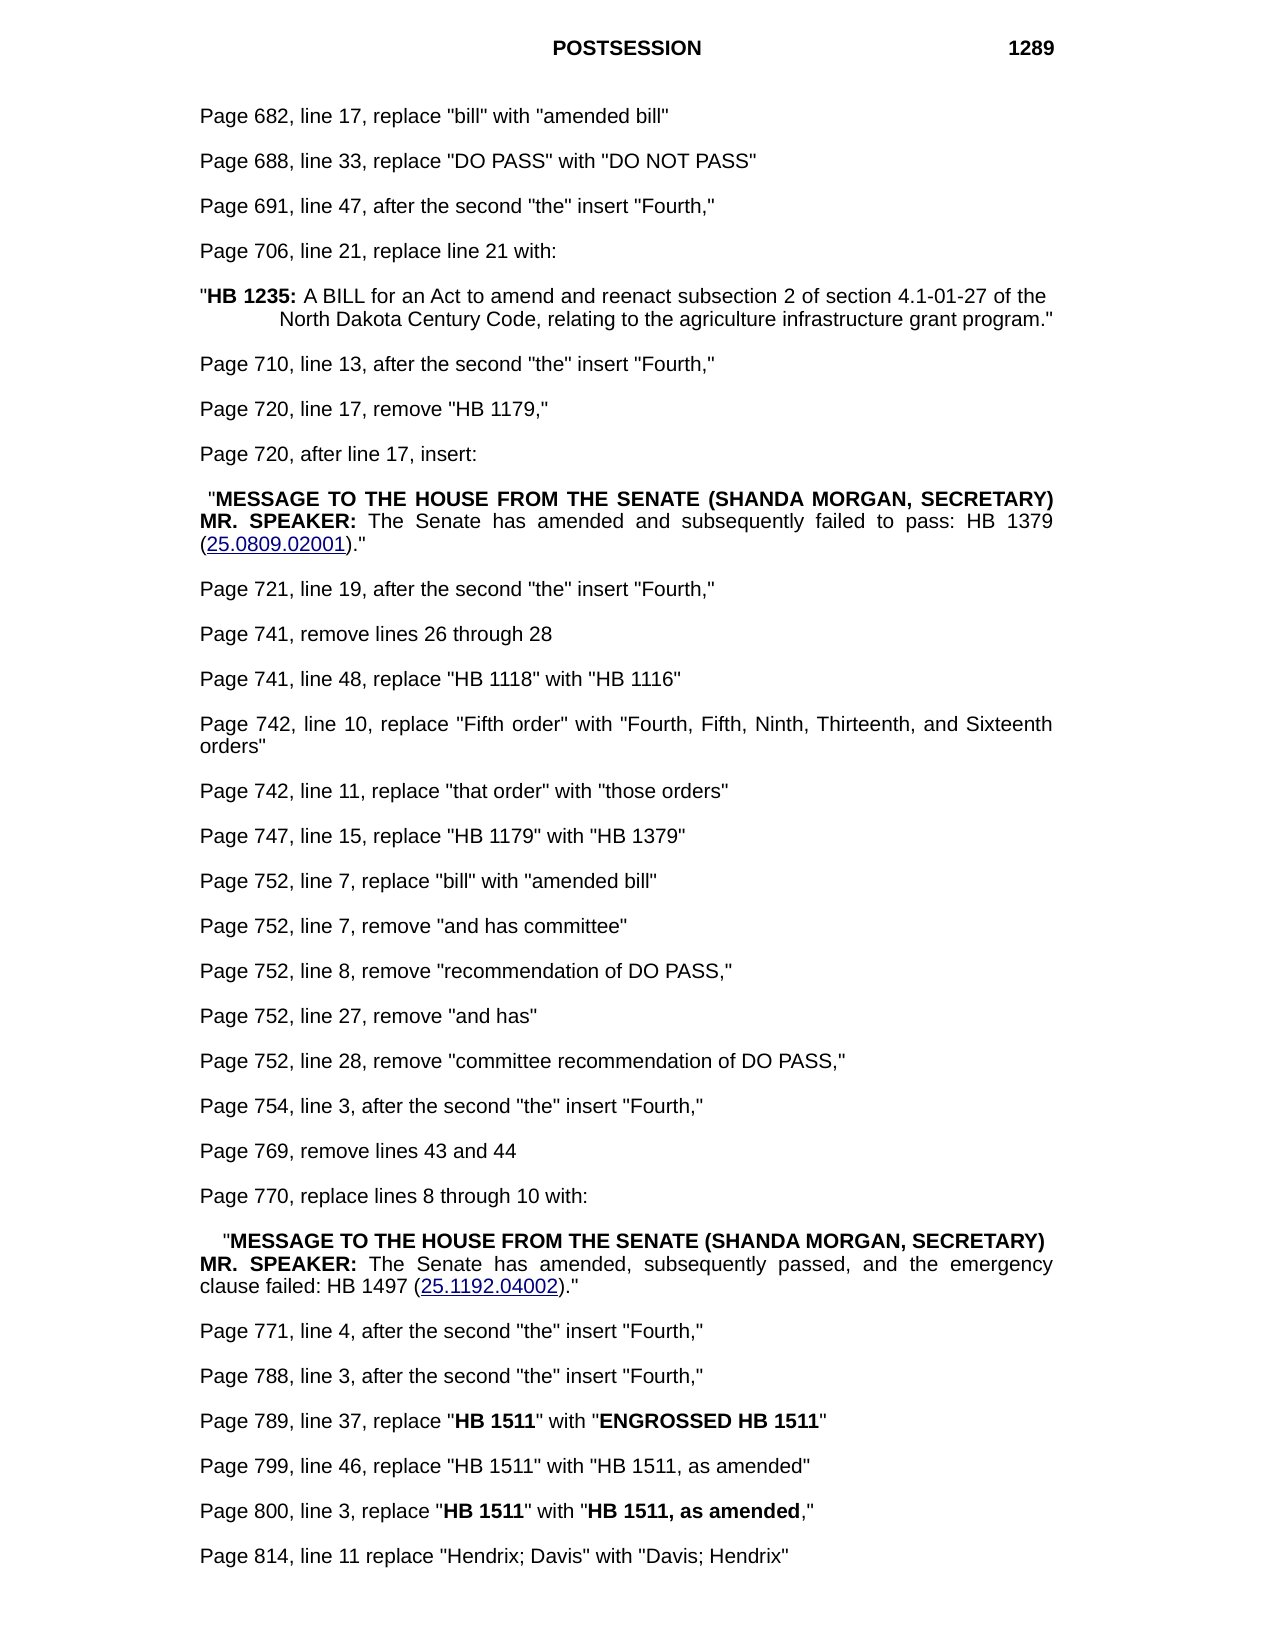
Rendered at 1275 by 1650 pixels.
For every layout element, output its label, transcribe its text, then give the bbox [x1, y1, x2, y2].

text Page 752, line 7, remove "and has committee" [199, 916, 1054, 938]
text Page 742, line 11, replace "that order" with "those orders" [199, 781, 1054, 803]
text Page 789, line 37, replace "HB 1511" with "ENGROSSED HB 1511" [199, 1411, 1054, 1433]
text Page 721, line 19, after the second "the" insert "Fourth," [199, 578, 1054, 601]
text Page 742, line 10, replace "Fifth order" with "Fourth, Fifth, Ninth, Thirteenth, and Sixteenth orders" [199, 713, 1054, 758]
text "HB 1235: A BILL for an Act to amend and reenact subsection 2 of section 4.1-01-27 of the North Dakota Century Code, relating to the agriculture infrastructure grant program." [199, 286, 1054, 331]
subtitle Page 1289 [9, 9, 109, 57]
text Page 741, remove lines 26 through 28 [199, 623, 1054, 646]
text Page 682, line 17, replace "bill" with "amended bill" [199, 106, 1054, 128]
text Page 800, line 3, replace "HB 1511" with "HB 1511, as amended," [199, 1501, 1054, 1523]
text Page 754, line 3, after the second "the" insert "Fourth," [199, 1096, 1054, 1118]
text Page 752, line 27, remove "and has" [199, 1006, 1054, 1028]
text Page 770, replace lines 8 through 10 with: [199, 1186, 1054, 1208]
text Page 769, remove lines 43 and 44 [199, 1141, 1054, 1163]
text Page 814, line 11 replace "Hendrix; Davis" with "Davis; Hendrix" [199, 1546, 1054, 1568]
text Page 710, line 13, after the second "the" insert "Fourth," [199, 353, 1054, 376]
text Page 720, line 17, remove "HB 1179," [199, 398, 1054, 421]
text Page 788, line 3, after the second "the" insert "Fourth," [199, 1366, 1054, 1388]
text Page 691, line 47, after the second "the" insert "Fourth," [199, 196, 1054, 218]
text Page 771, line 4, after the second "the" insert "Fourth," [199, 1321, 1054, 1343]
text Page 752, line 28, remove "committee recommendation of DO PASS," [199, 1051, 1054, 1073]
text Page 752, line 8, remove "recommendation of DO PASS," [199, 961, 1054, 983]
text Page 752, line 7, replace "bill" with "amended bill" [199, 871, 1054, 893]
text "MESSAGE TO THE HOUSE FROM THE SENATE (SHANDA MORGAN, SECRETARY) MR. SPEAKER: The Senate has amended and subsequently failed to pass: HB 1379 (25.0809.02001)." [199, 488, 1054, 556]
text Page 747, line 15, replace "HB 1179" with "HB 1379" [199, 826, 1054, 848]
text Page 688, line 33, replace "DO PASS" with "DO NOT PASS" [199, 151, 1054, 173]
text "MESSAGE TO THE HOUSE FROM THE SENATE (SHANDA MORGAN, SECRETARY) [199, 1231, 1054, 1253]
text MR. SPEAKER: The Senate has amended, subsequently passed, and the emergency clause failed: HB 1497 (25.1192.04002)." [199, 1253, 1054, 1298]
text Page 799, line 46, replace "HB 1511" with "HB 1511, as amended" [199, 1456, 1054, 1478]
text Page 720, after line 17, insert: [199, 443, 1054, 466]
text Page 706, line 21, replace line 21 with: [199, 241, 1054, 263]
text Page 741, line 48, replace "HB 1118" with "HB 1116" [199, 668, 1054, 691]
text [0, 0, 118, 66]
